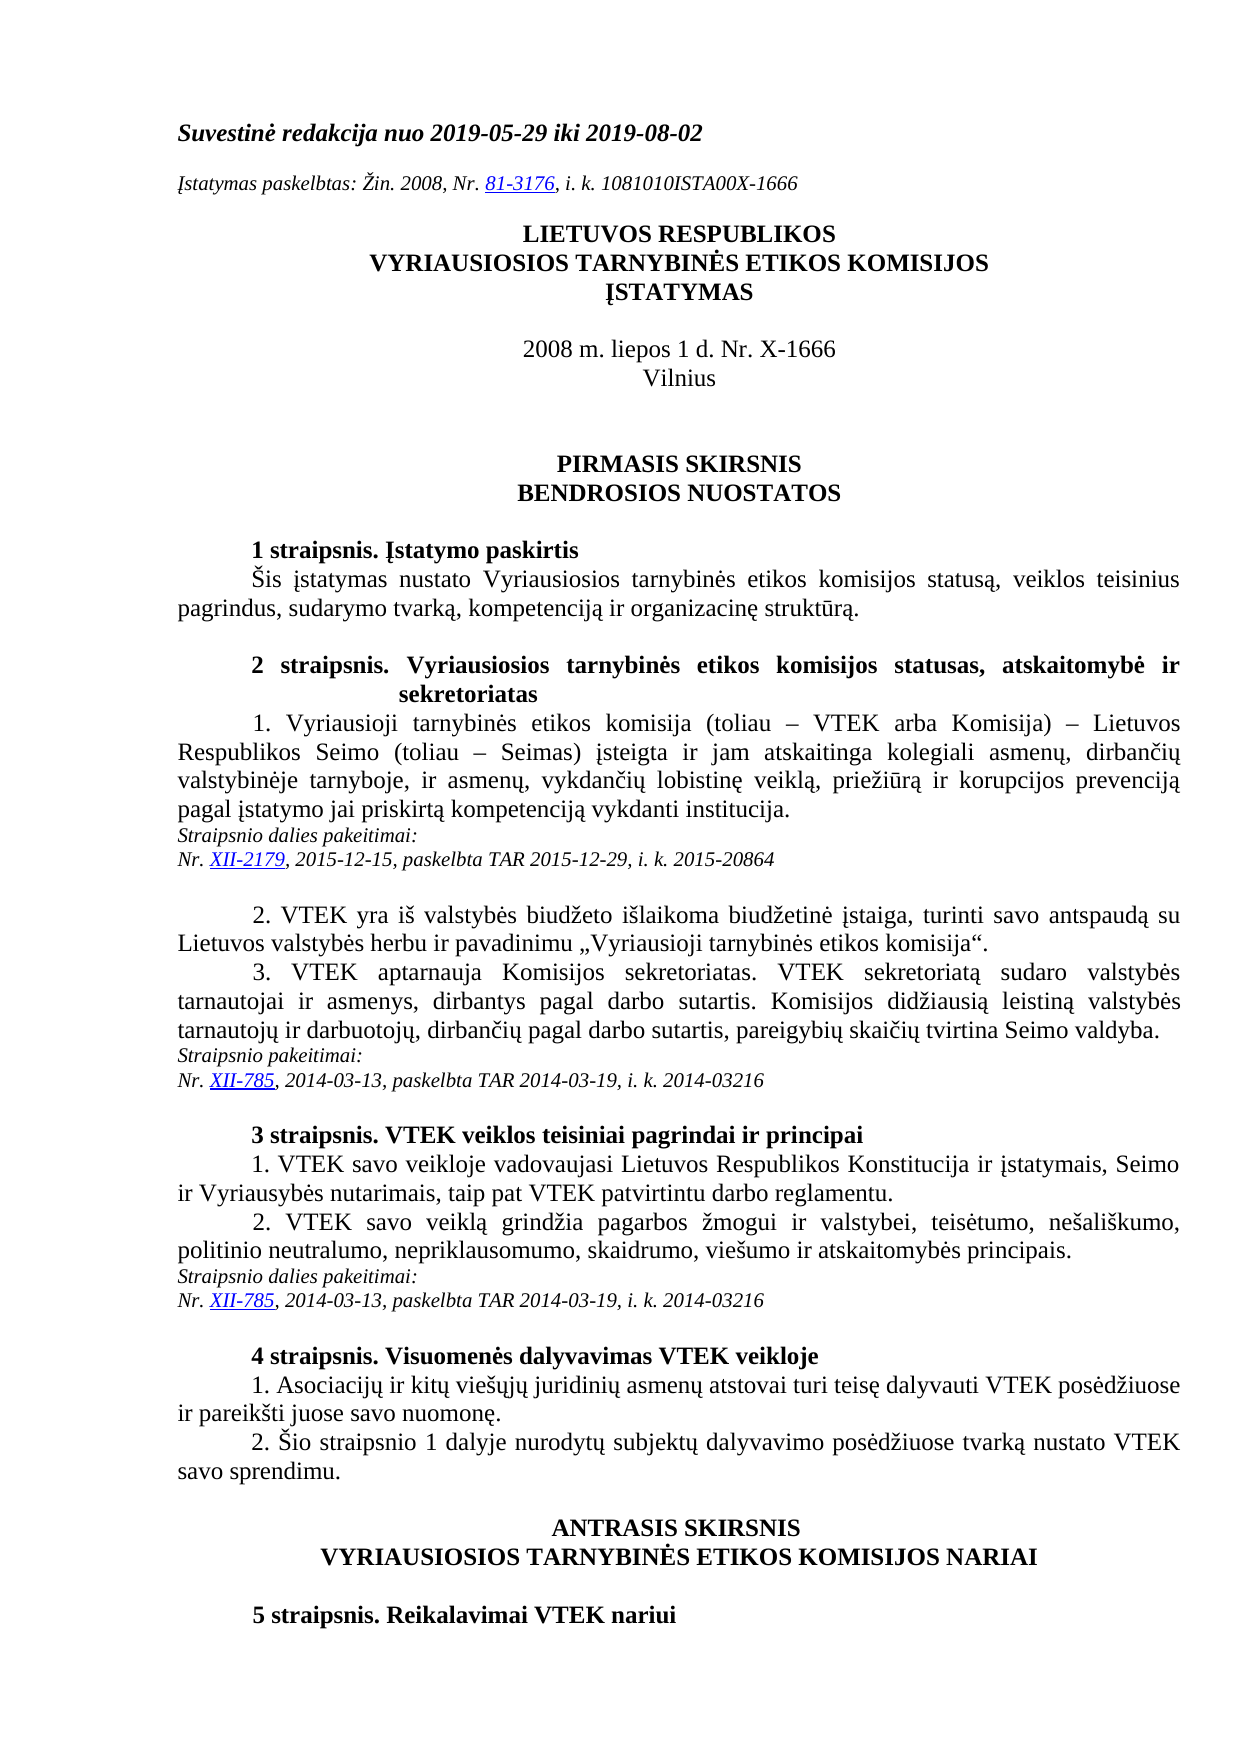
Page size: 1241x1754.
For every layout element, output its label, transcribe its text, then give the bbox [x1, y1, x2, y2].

text Vilnius [177, 363, 1181, 392]
text 2. VTEK yra iš valstybės biudžeto išlaikoma biudžetinė įstaiga, turinti savo antspaudą su Lietuvos valstybės herbu ir pavadinimu „Vyriausioji tarnybinės etikos komisija“. [177, 900, 1181, 957]
text 2 straipsnis. Vyriausiosios tarnybinės etikos komisijos statusas, atskaitomybė ir sekretoriatas [251, 650, 1181, 708]
text 2008 m. liepos 1 d. Nr. X-1666 [177, 334, 1181, 363]
text Šis įstatymas nustato Vyriausiosios tarnybinės etikos komisijos statusą, veiklos teisinius pagrindus, sudarymo tvarką, kompetenciją ir organizacinę struktūrą. [177, 564, 1181, 622]
text 2. Šio straipsnio 1 dalyje nurodytų subjektų dalyvavimo posėdžiuose tvarką nustato VTEK savo sprendimu. [177, 1427, 1181, 1485]
text 1. VTEK savo veikloje vadovaujasi Lietuvos Respublikos Konstitucija ir įstatymais, Seimo ir Vyriausybės nutarimais, taip pat VTEK patvirtintu darbo reglamentu. [177, 1149, 1181, 1207]
text LIETUVOS RESPUBLIKOS VYRIAUSIOSIOS TARNYBINĖS ETIKOS KOMISIJOS ĮSTATYMAS [177, 219, 1181, 305]
text BENDROSIOS NUOSTATOS [177, 478, 1181, 507]
text 3. VTEK aptarnauja Komisijos sekretoriatas. VTEK sekretoriatą sudaro valstybės tarnautojai ir asmenys, dirbantys pagal darbo sutartis. Komisijos didžiausią leistiną valstybės tarnautojų ir darbuotojų, dirbančių pagal darbo sutartis, pareigybių skaičių tvirtina Seimo valdyba. [177, 957, 1181, 1043]
text Straipsnio pakeitimai: [177, 1043, 1181, 1067]
text 1. Vyriausioji tarnybinės etikos komisija (toliau – VTEK arba Komisija) – Lietuvos Respublikos Seimo (toliau – Seimas) įsteigta ir jam atskaitinga kolegiali asmenų, dirbančių valstybinėje tarnyboje, ir asmenų, vykdančių lobistinę veiklą, priežiūrą ir korupcijos prevenciją pagal įstatymo jai priskirtą kompetenciją vykdanti institucija. [177, 708, 1181, 823]
text Įstatymas paskelbtas: Žin. 2008, Nr. 81-3176, i. k. 1081010ISTA00X-1666 [177, 171, 1181, 195]
text Nr. XII-785, 2014-03-13, paskelbta TAR 2014-03-19, i. k. 2014-03216 [177, 1288, 1181, 1312]
text VYRIAUSIOSIOS TARNYBINĖS ETIKOS KOMISIJOS NARIAI [177, 1542, 1181, 1571]
text ANTRASIS SKIRSNIS [177, 1513, 1181, 1542]
text 4 straipsnis. Visuomenės dalyvavimas VTEK veikloje [177, 1341, 1181, 1370]
text 5 straipsnis. Reikalavimai VTEK nariui [177, 1600, 1181, 1628]
text Suvestinė redakcija nuo 2019-05-29 iki 2019-08-02 [177, 118, 1181, 147]
text Straipsnio dalies pakeitimai: [177, 823, 1181, 847]
text 3 straipsnis. VTEK veiklos teisiniai pagrindai ir principai [177, 1120, 1181, 1149]
text 2. VTEK savo veiklą grindžia pagarbos žmogui ir valstybei, teisėtumo, nešališkumo, politinio neutralumo, nepriklausomumo, skaidrumo, viešumo ir atskaitomybės principais. [177, 1207, 1181, 1264]
text Straipsnio dalies pakeitimai: [177, 1264, 1181, 1288]
text 1 straipsnis. Įstatymo paskirtis [177, 535, 1181, 564]
text 1. Asociacijų ir kitų viešųjų juridinių asmenų atstovai turi teisę dalyvauti VTEK posėdžiuose ir pareikšti juose savo nuomonę. [177, 1370, 1181, 1427]
text Nr. XII-785, 2014-03-13, paskelbta TAR 2014-03-19, i. k. 2014-03216 [177, 1067, 1181, 1092]
text Nr. XII-2179, 2015-12-15, paskelbta TAR 2015-12-29, i. k. 2015-20864 [177, 847, 1181, 871]
text PIRMASIS SKIRSNIS [177, 449, 1181, 478]
